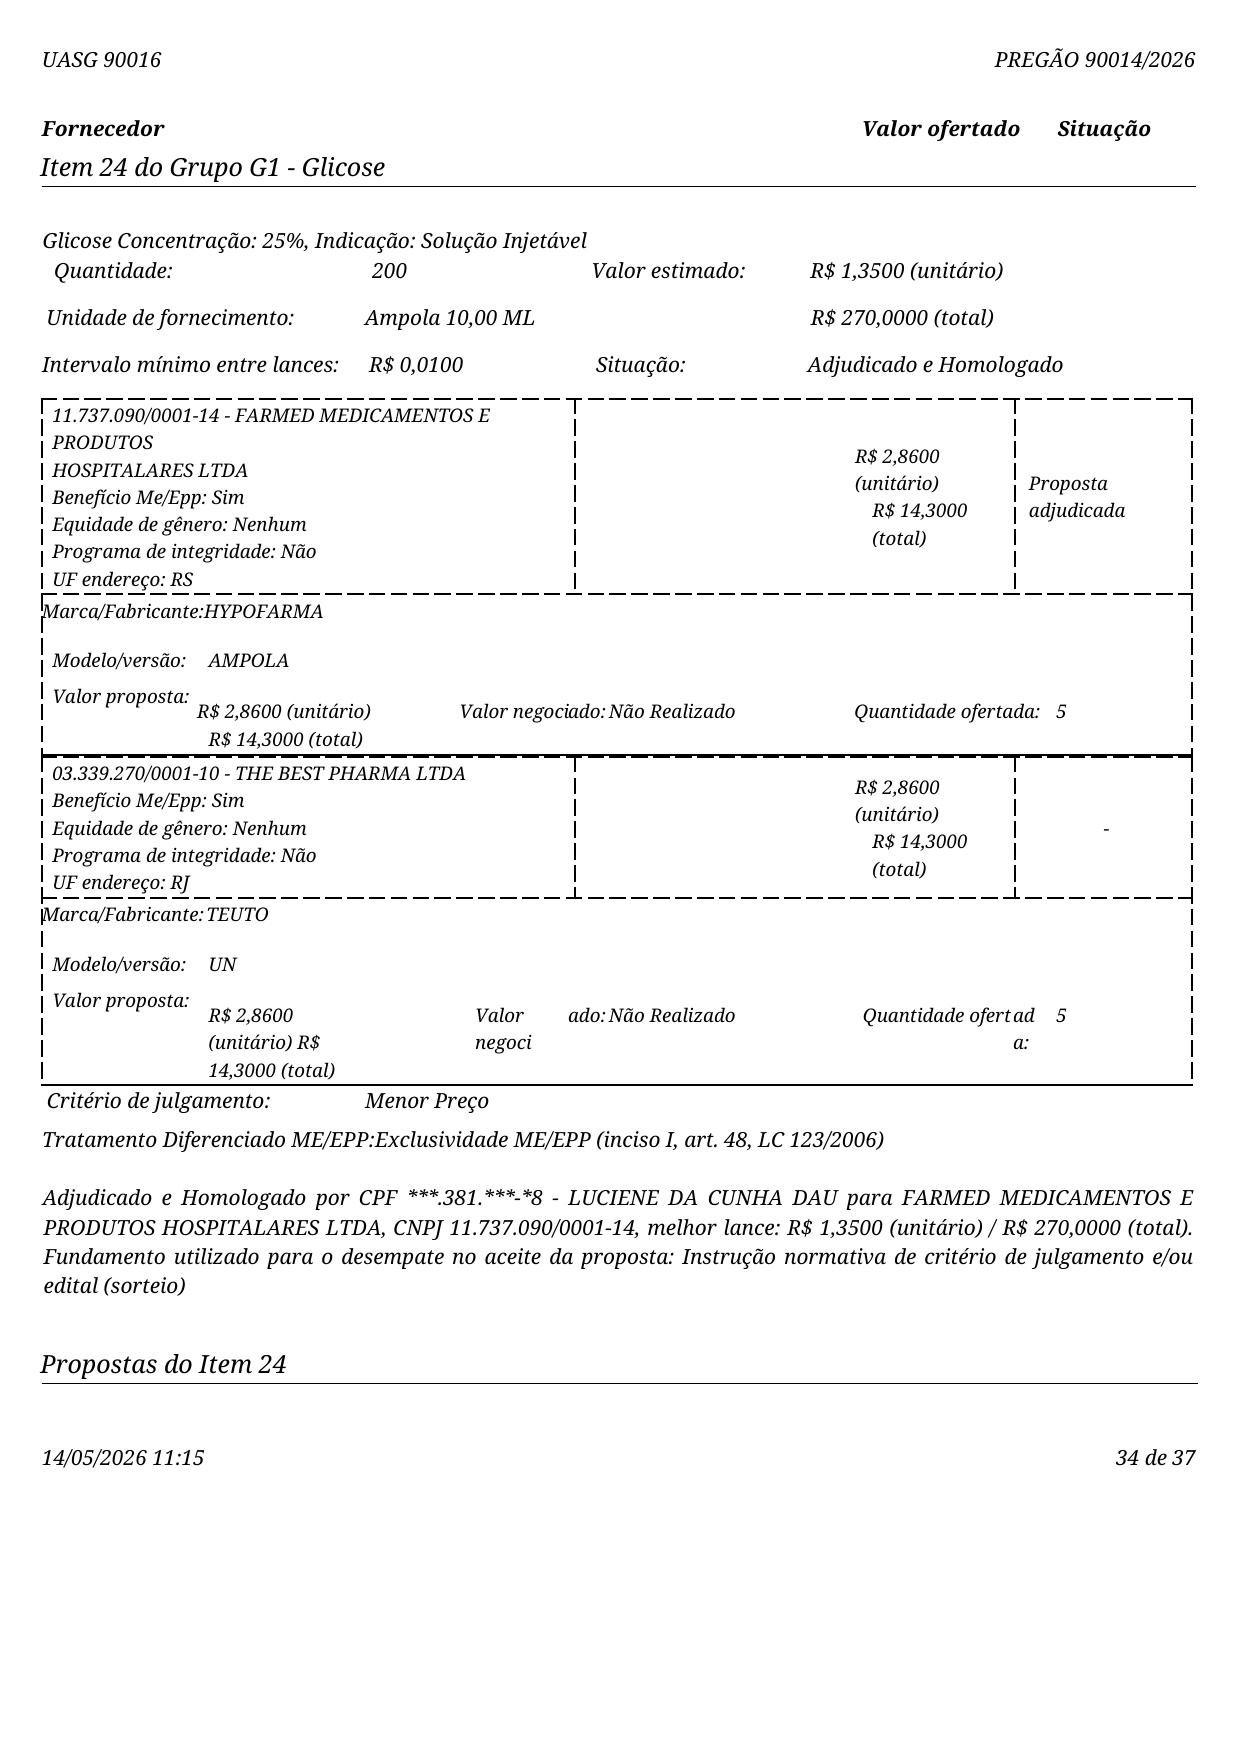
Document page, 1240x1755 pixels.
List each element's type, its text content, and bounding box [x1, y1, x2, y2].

table_cell [575, 948, 823, 997]
table_cell R$ 2,8600 (unitário) R$ 14,3000 (total) [197, 998, 475, 1084]
text Adjudicado e Homologado por CPF ***.381.***-*8 - LUCIENE DA CUNHA DAU para FARMED MEDICAMENTOS E PRODUTOS HOSPITALARES LTDA, CNPJ 11.737.090/0001-14, melhor lance: R$ 1,3500 (unitário) / R$ 270,0000 (total). Fundamento utilizado para o desempate no aceite da proposta: Instrução normativa de critério de julgamento e/ou edital (sorteio) [42, 1183, 1198, 1300]
table_cell ado: Não Realizado [575, 694, 823, 753]
table_cell Quantidade ofertada: [823, 694, 1046, 753]
table_cell Modelo/versão: Valor proposta: [42, 645, 197, 753]
table_cell [1015, 948, 1098, 997]
table_cell UN [197, 948, 475, 997]
text Unidade de fornecimento: Ampola 10,00 ML R$ 270,0000 (total) [42, 303, 1198, 332]
table_header 03.339.270/0001-10 - THE BEST PHARMA LTDA Benefício Me/Epp: Sim Equidade de gênero: Nenhum Programa de integridade: Não UF endereço: RJ [42, 756, 475, 897]
text Tratamento Diferenciado ME/EPP: Exclusividade ME/EPP (inciso I, art. 48, LC 123/2006) [42, 1126, 1198, 1154]
table_header [575, 756, 823, 897]
table_cell [823, 897, 1014, 948]
table_cell Modelo/versão: Valor proposta: [42, 948, 197, 1084]
table_header [575, 398, 823, 593]
table_cell Marca/Fabricante: HYPOFARMA [42, 593, 575, 645]
table_cell [475, 897, 575, 948]
table_cell ado: Não Realizado [575, 998, 823, 1084]
table_cell [1099, 948, 1192, 997]
text Intervalo mínimo entre lances: R$ 0,0100 Situação: Adjudicado e Homologado [42, 350, 1198, 379]
table_cell Valor negoci [475, 998, 575, 1084]
table_header 11.737.090/0001-14 - FARMED MEDICAMENTOS E PRODUTOS HOSPITALARES LTDA Benefício Me/Epp: Sim Equidade de gênero: Nenhum Programa de integridade: Não UF endereço: RS [42, 398, 575, 593]
table_cell Marca/Fabricante: TEUTO [42, 897, 475, 948]
table_cell [475, 948, 575, 997]
table_cell [575, 897, 823, 948]
table_cell AMPOLA [197, 645, 575, 694]
table_cell 5 [1046, 998, 1098, 1084]
table_cell [823, 645, 1192, 694]
table_header R$ 2,8600 (unitário) R$ 14,3000 (total) [823, 398, 1014, 593]
table_cell ada: [1015, 998, 1046, 1084]
table_cell 5 [1046, 694, 1192, 753]
text Propostas do Item 24 [40, 1347, 1198, 1381]
table_cell [575, 593, 823, 645]
table_cell Quantidade ofert [823, 998, 1014, 1084]
table_header - [1099, 756, 1192, 897]
table_header [475, 756, 575, 897]
table_cell [823, 593, 1192, 645]
table_cell [1099, 998, 1192, 1084]
table_header [1015, 756, 1098, 897]
table_cell [1099, 897, 1192, 948]
text Glicose Concentração: 25%, Indicação: Solução Injetável [42, 226, 1198, 254]
table_header Proposta adjudicada [1015, 398, 1192, 593]
table_header R$ 2,8600 (unitário) R$ 14,3000 (total) [823, 756, 1014, 897]
table_cell [823, 948, 1014, 997]
table_cell [1015, 897, 1098, 948]
text Item 24 do Grupo G1 - Glicose [40, 150, 1198, 184]
table_cell R$ 2,8600 (unitário) Valor negoci R$ 14,3000 (total) [197, 694, 575, 753]
text Quantidade: 200 Valor estimado: R$ 1,3500 (unitário) [42, 256, 1198, 284]
text Critério de julgamento: Menor Preço [42, 1086, 1198, 1115]
table_cell [575, 645, 823, 694]
